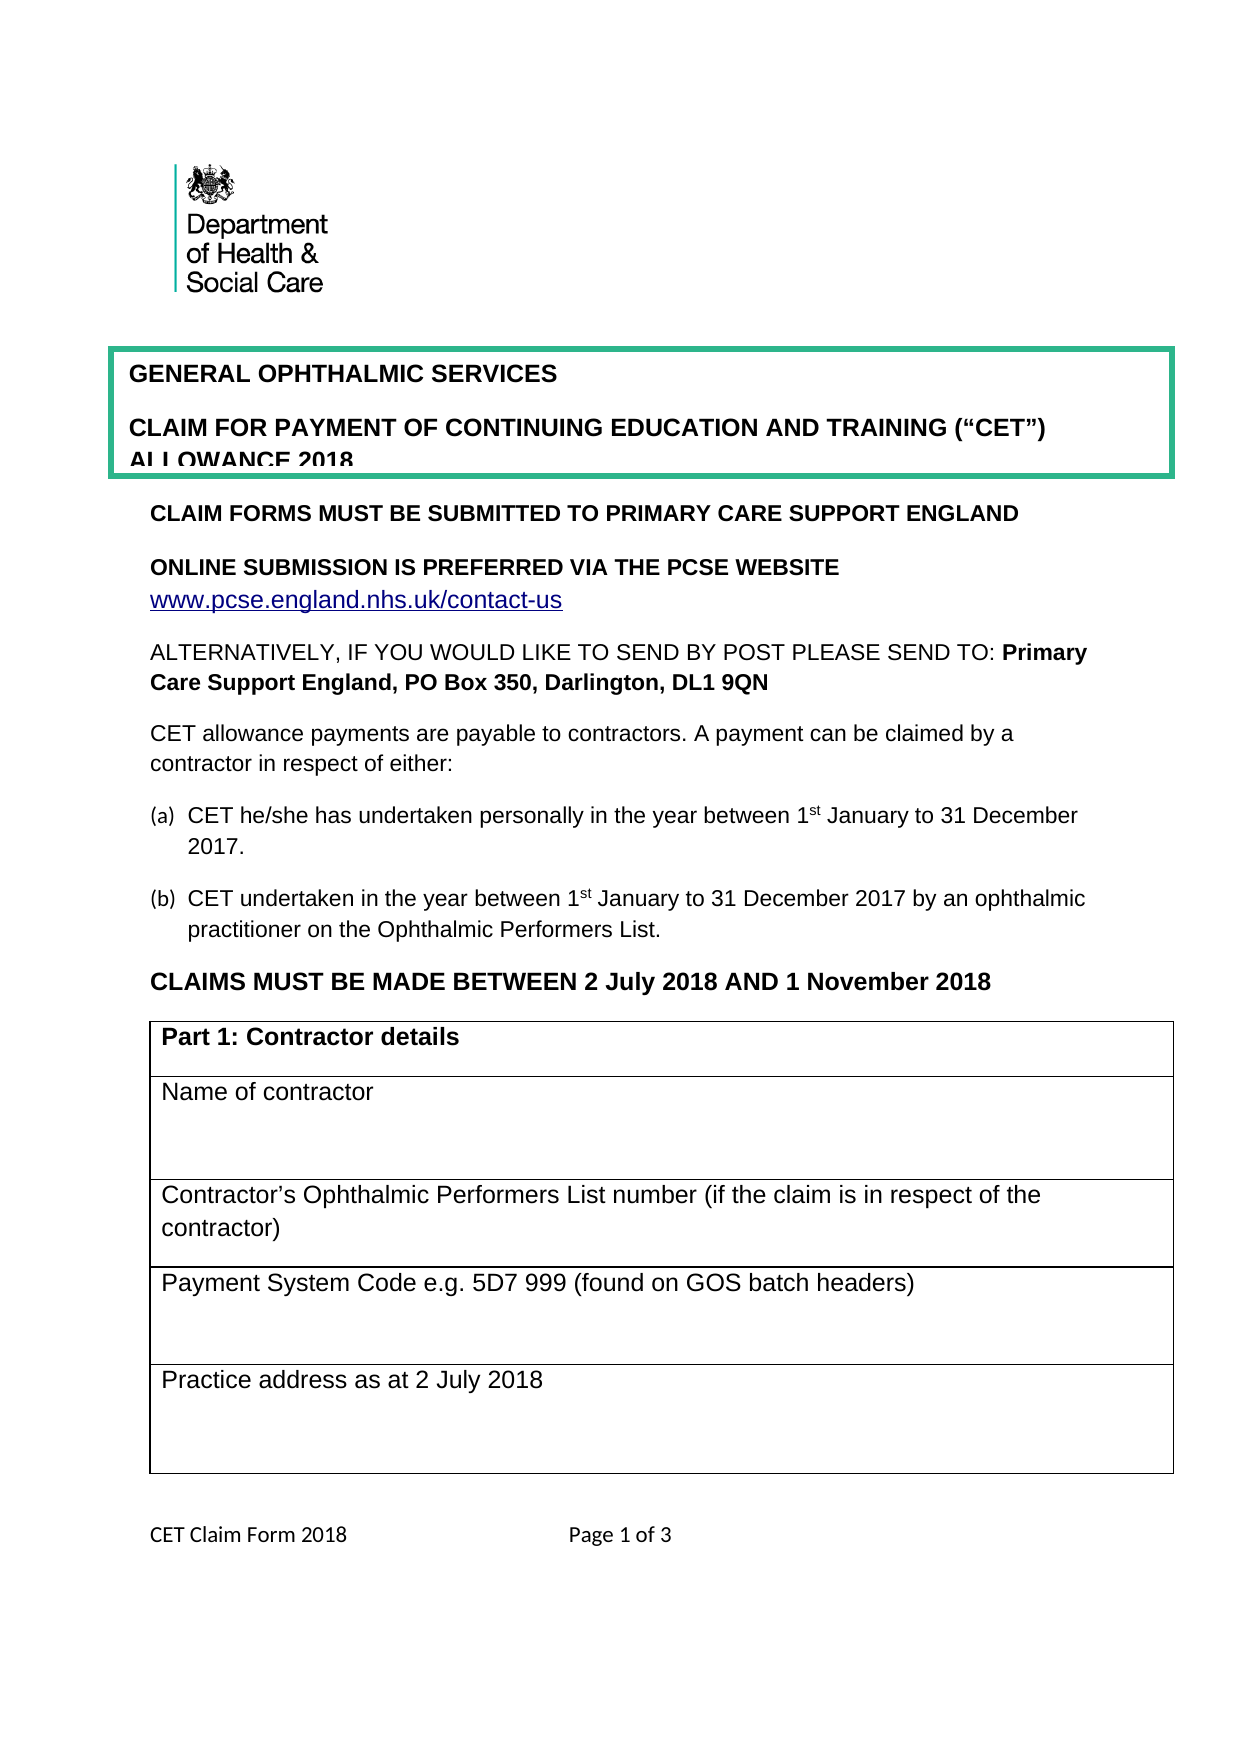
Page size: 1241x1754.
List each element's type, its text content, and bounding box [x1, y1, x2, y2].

text CLAIMS MUST BE MADE BETWEEN 2 July 2018 AND 1 November 2018 [150, 967, 1090, 996]
list CET he/she has undertaken personally in the year between 1st January to 31 December 2017. [150, 801, 1090, 859]
text ALTERNATIVELY, IF YOU WOULD LIKE TO SEND BY POST PLEASE SEND TO: Primary Care Support England, PO Box 350, Darlington, DL1 9QN [150, 639, 1090, 695]
text CET allowance payments are payable to contractors. A payment can be claimed by a contractor in respect of either: [150, 720, 1090, 776]
text GENERAL OPHTHALMIC SERVICES [128, 359, 1154, 388]
text CLAIM FOR PAYMENT OF CONTINUING EDUCATION AND TRAINING (“CET”) ALLOWANCE 2018 [128, 413, 1154, 466]
table_cell Name of contractor [151, 1077, 1173, 1179]
table_cell Payment System Code e.g. 5D7 999 (found on GOS batch headers) [151, 1268, 1173, 1364]
table_cell Practice address as at 2 July 2018 [151, 1365, 1173, 1473]
text CLAIM FORMS MUST BE SUBMITTED TO PRIMARY CARE SUPPORT ENGLAND [150, 499, 1090, 527]
table_header Part 1: Contractor details [151, 1022, 1173, 1076]
table_cell Contractor’s Ophthalmic Performers List number (if the claim is in respect of the contractor) [151, 1180, 1173, 1266]
list CET undertaken in the year between 1st January to 31 December 2017 by an ophthalmic practitioner on the Ophthalmic Performers List. [150, 884, 1090, 942]
text ONLINE SUBMISSION IS PREFERRED VIA THE PCSE WEBSITE www.pcse.england.nhs.uk/contact-us [150, 552, 1090, 613]
